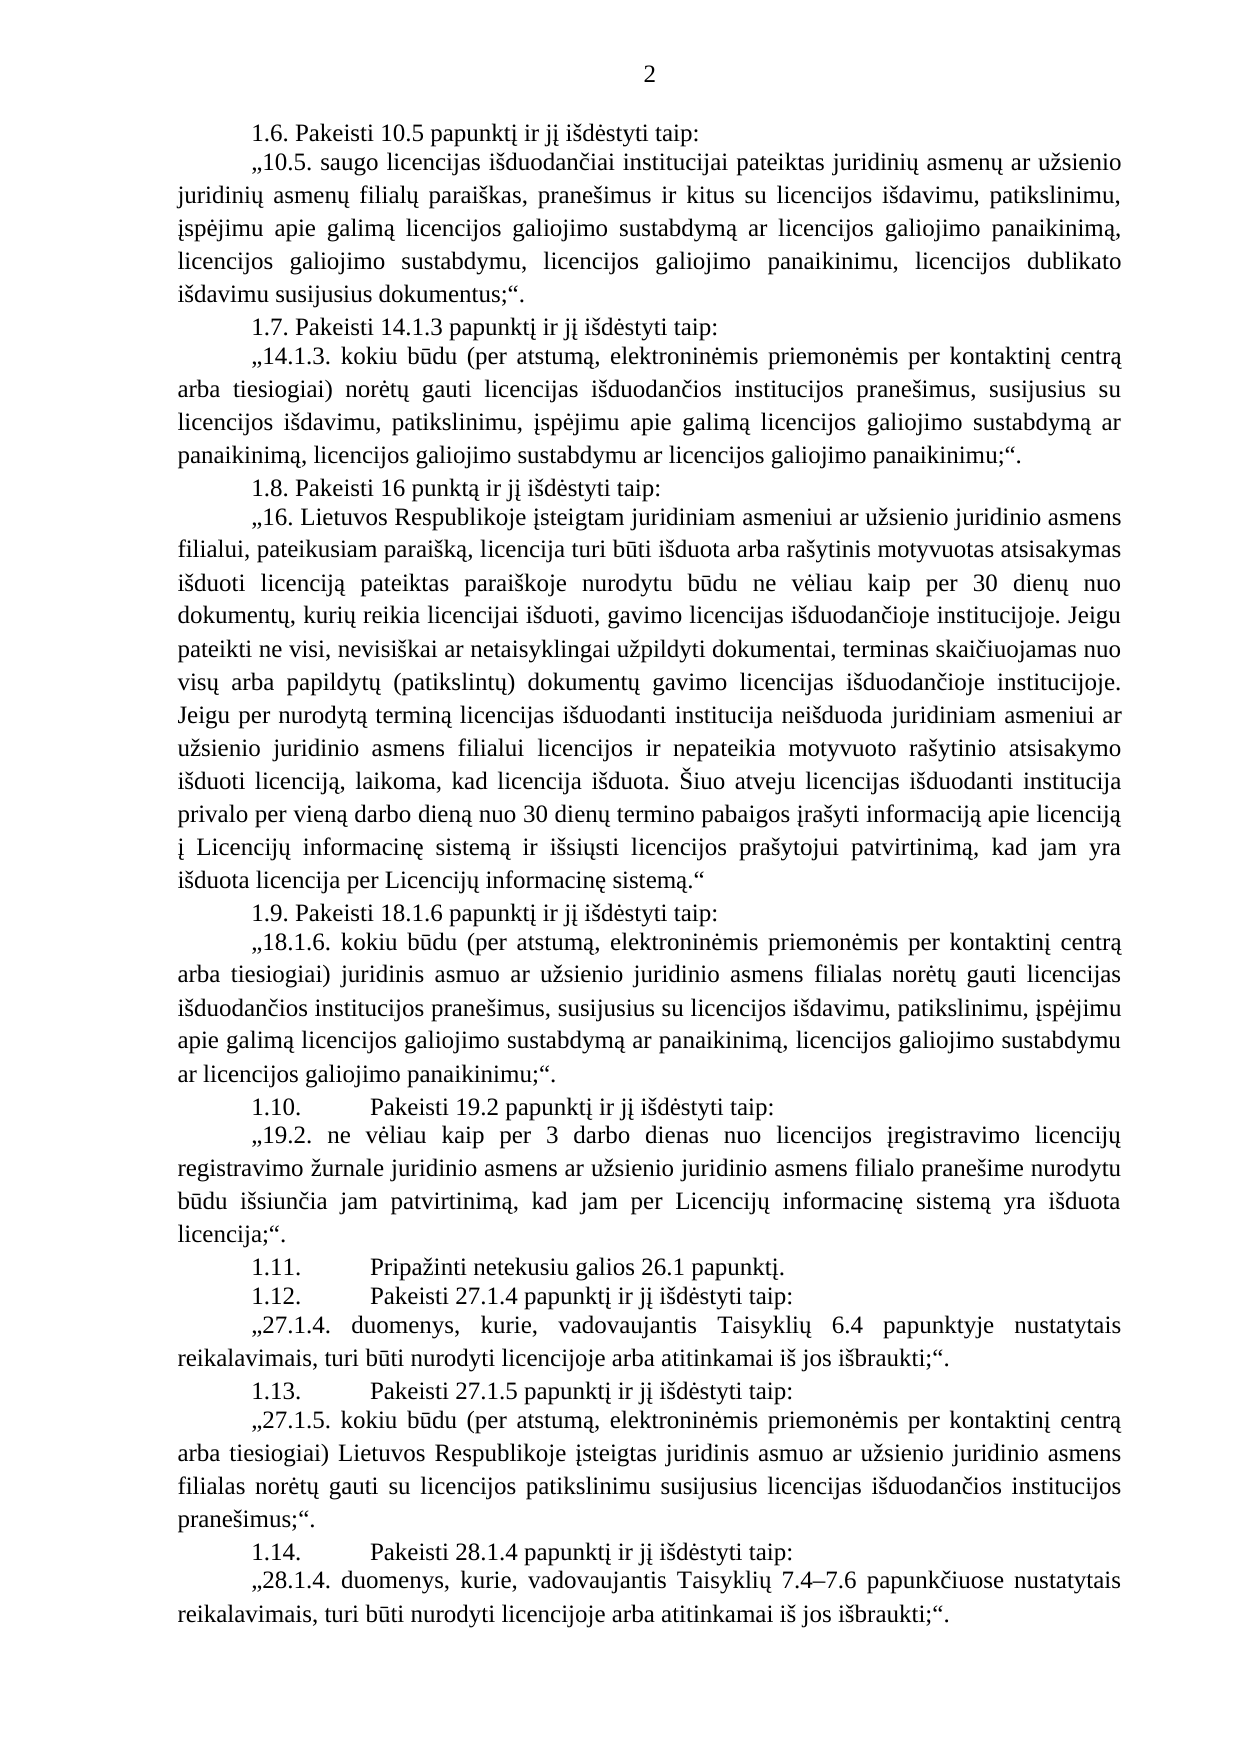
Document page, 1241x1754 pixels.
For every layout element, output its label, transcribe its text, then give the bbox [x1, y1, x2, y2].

text 1.11. Pripažinti netekusiu galios 26.1 papunktį. [251, 1252, 1122, 1281]
text „19.2. ne vėliau kaip per 3 darbo dienas nuo licencijos įregistravimo licencijų registravimo žurnale juridinio asmens ar užsienio juridinio asmens filialo pranešime nurodytu būdu išsiunčia jam patvirtinimą, kad jam per Licencijų informacinę sistemą yra išduota licencija;“. [177, 1120, 1122, 1248]
text 1.14. Pakeisti 28.1.4 papunktį ir jį išdėstyti taip: [251, 1537, 1122, 1566]
text 1.7. Pakeisti 14.1.3 papunktį ir jį išdėstyti taip: [251, 312, 1122, 341]
text „28.1.4. duomenys, kurie, vadovaujantis Taisyklių 7.4–7.6 papunkčiuose nustatytais reikalavimais, turi būti nurodyti licencijoje arba atitinkamai iš jos išbraukti;“. [177, 1566, 1122, 1627]
text 1.12. Pakeisti 27.1.4 papunktį ir jį išdėstyti taip: [251, 1281, 1122, 1310]
text 1.13. Pakeisti 27.1.5 papunktį ir jį išdėstyti taip: [251, 1376, 1122, 1405]
text 1.9. Pakeisti 18.1.6 papunktį ir jį išdėstyti taip: [251, 898, 1122, 927]
text 1.10. Pakeisti 19.2 papunktį ir jį išdėstyti taip: [251, 1092, 1122, 1120]
text „14.1.3. kokiu būdu (per atstumą, elektroninėmis priemonėmis per kontaktinį centrą arba tiesiogiai) norėtų gauti licencijas išduodančios institucijos pranešimus, susijusius su licencijos išdavimu, patikslinimu, įspėjimu apie galimą licencijos galiojimo sustabdymą ar panaikinimą, licencijos galiojimo sustabdymu ar licencijos galiojimo panaikinimu;“. [177, 341, 1122, 468]
text „16. Lietuvos Respublikoje įsteigtam juridiniam asmeniui ar užsienio juridinio asmens filialui, pateikusiam paraišką, licencija turi būti išduota arba rašytinis motyvuotas atsisakymas išduoti licenciją pateiktas paraiškoje nurodytu būdu ne vėliau kaip per 30 dienų nuo dokumentų, kurių reikia licencijai išduoti, gavimo licencijas išduodančioje institucijoje. Jeigu pateikti ne visi, nevisiškai ar netaisyklingai užpildyti dokumentai, terminas skaičiuojamas nuo visų arba papildytų (patikslintų) dokumentų gavimo licencijas išduodančioje institucijoje. Jeigu per nurodytą terminą licencijas išduodanti institucija neišduoda juridiniam asmeniui ar užsienio juridinio asmens filialui licencijos ir nepateikia motyvuoto rašytinio atsisakymo išduoti licenciją, laikoma, kad licencija išduota. Šiuo atveju licencijas išduodanti institucija privalo per vieną darbo dieną nuo 30 dienų termino pabaigos įrašyti informaciją apie licenciją į Licencijų informacinę sistemą ir išsiųsti licencijos prašytojui patvirtinimą, kad jam yra išduota licencija per Licencijų informacinę sistemą.“ [177, 502, 1122, 893]
text 1.6. Pakeisti 10.5 papunktį ir jį išdėstyti taip: [251, 118, 1122, 147]
text „18.1.6. kokiu būdu (per atstumą, elektroninėmis priemonėmis per kontaktinį centrą arba tiesiogiai) juridinis asmuo ar užsienio juridinio asmens filialas norėtų gauti licencijas išduodančios institucijos pranešimus, susijusius su licencijos išdavimu, patikslinimu, įspėjimu apie galimą licencijos galiojimo sustabdymą ar panaikinimą, licencijos galiojimo sustabdymu ar licencijos galiojimo panaikinimu;“. [177, 927, 1122, 1087]
text „10.5. saugo licencijas išduodančiai institucijai pateiktas juridinių asmenų ar užsienio juridinių asmenų filialų paraiškas, pranešimus ir kitus su licencijos išdavimu, patikslinimu, įspėjimu apie galimą licencijos galiojimo sustabdymą ar licencijos galiojimo panaikinimą, licencijos galiojimo sustabdymu, licencijos galiojimo panaikinimu, licencijos dublikato išdavimu susijusius dokumentus;“. [177, 147, 1122, 308]
text „27.1.5. kokiu būdu (per atstumą, elektroninėmis priemonėmis per kontaktinį centrą arba tiesiogiai) Lietuvos Respublikoje įsteigtas juridinis asmuo ar užsienio juridinio asmens filialas norėtų gauti su licencijos patikslinimu susijusius licencijas išduodančios institucijos pranešimus;“. [177, 1405, 1122, 1533]
text „27.1.4. duomenys, kurie, vadovaujantis Taisyklių 6.4 papunktyje nustatytais reikalavimais, turi būti nurodyti licencijoje arba atitinkamai iš jos išbraukti;“. [177, 1310, 1122, 1372]
text 1.8. Pakeisti 16 punktą ir jį išdėstyti taip: [251, 473, 1122, 502]
